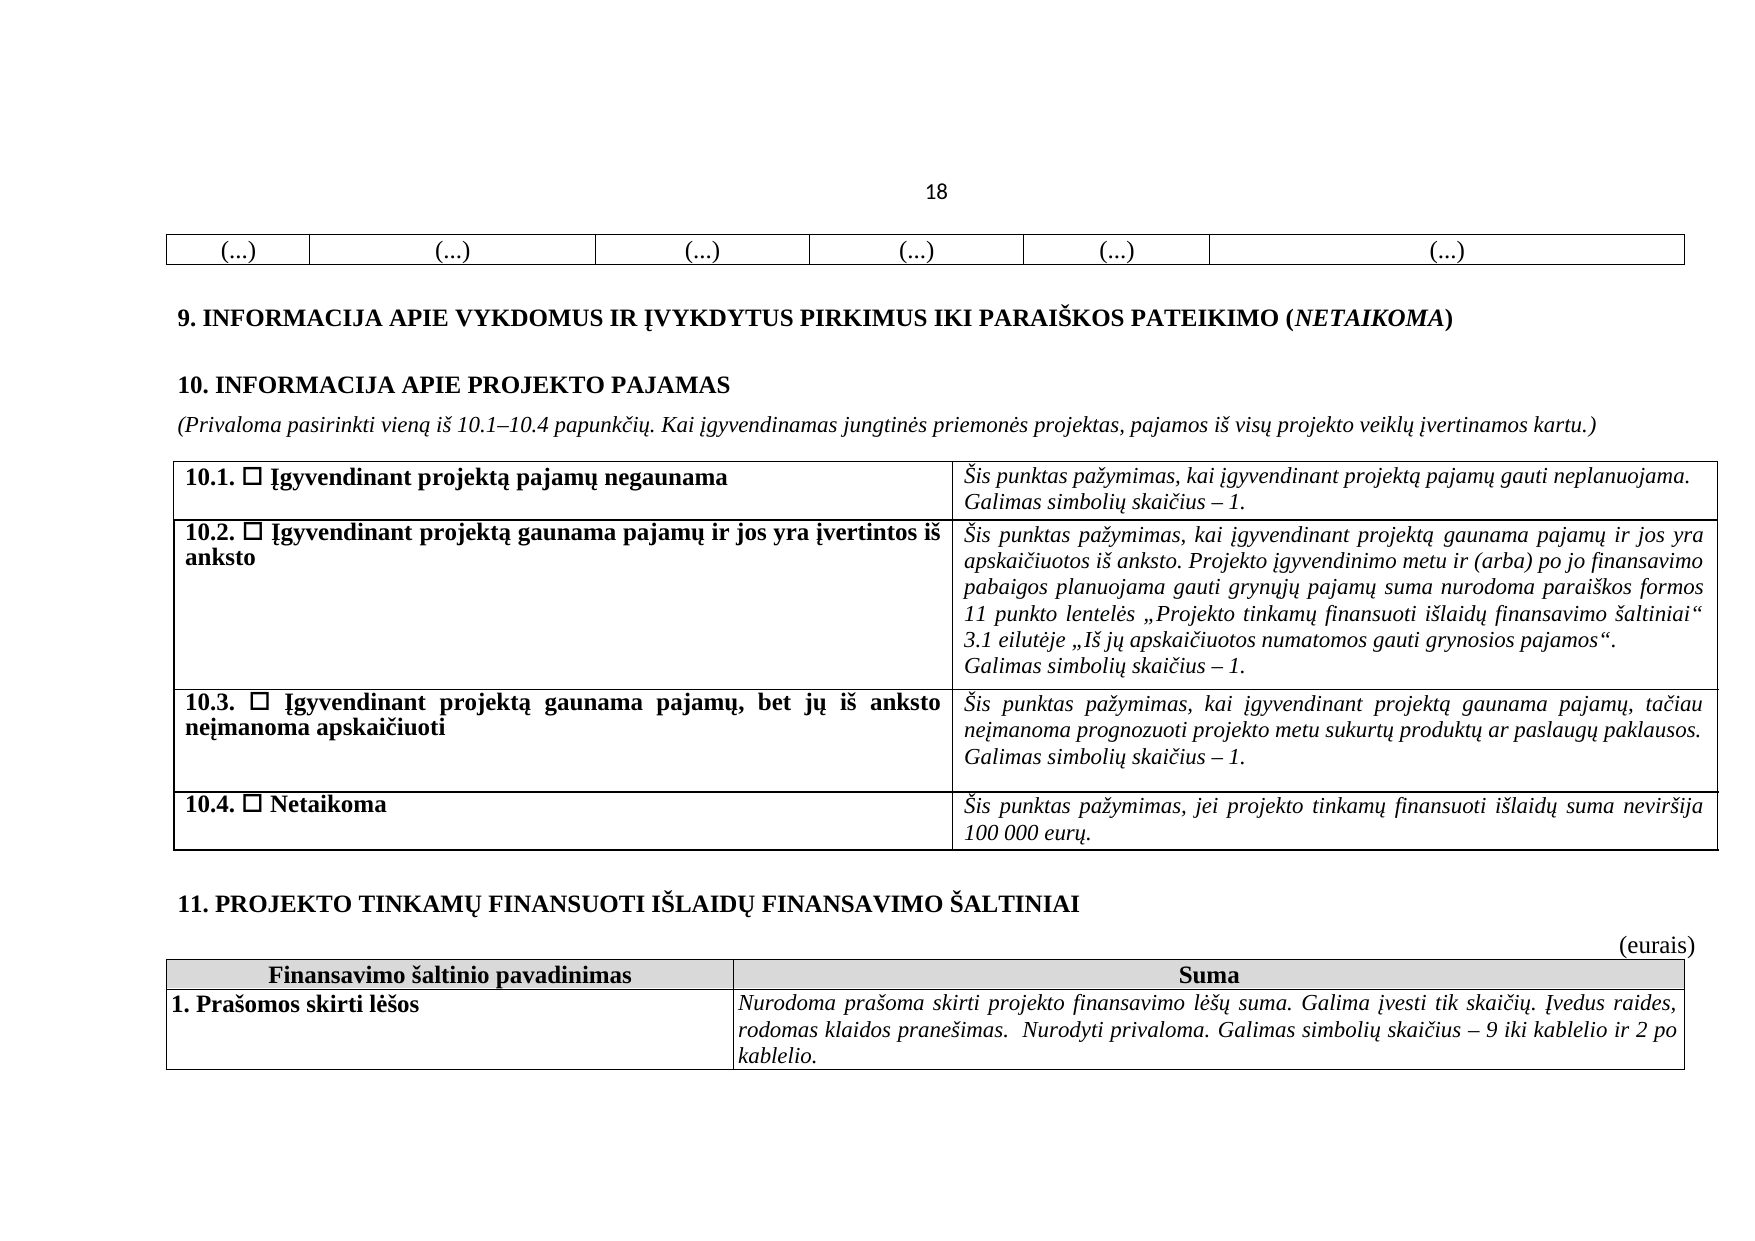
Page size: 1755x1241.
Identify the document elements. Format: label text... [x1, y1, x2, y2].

table_cell Šis punktas pažymimas, kai įgyvendinant projektą gaunama pajamų ir jos yra apskaičiuotos iš anksto. Projekto įgyvendinimo metu ir (arba) po jo finansavimo pabaigos planuojama gauti grynųjų pajamų suma nurodoma paraiškos formos 11 punkto lentelės „Projekto tinkamų finansuoti išlaidų finansavimo šaltiniai“ 3.1 eilutėje „Iš jų apskaičiuotos numatomos gauti grynosios pajamos“. Galimas simbolių skaičius – 1. [953, 521, 1717, 689]
table_cell (...) [1210, 235, 1214, 263]
text 10. INFORMACIJA APIE PROJEKTO PAJAMAS [177, 370, 1695, 399]
table_cell (...) [810, 235, 1023, 263]
table_cell Šis punktas pažymimas, jei projekto tinkamų finansuoti išlaidų suma neviršija 100 000 eurų. [953, 793, 1717, 849]
table_header Suma [734, 960, 1684, 988]
text 9. INFORMACIJA APIE VYKDOMUS IR ĮVYKDYTUS PIRKIMUS IKI PARAIŠKOS PATEIKIMO (NETAIKOMA) [177, 303, 1695, 332]
table_header Finansavimo šaltinio pavadinimas [167, 960, 733, 988]
table_cell 10.3.  Įgyvendinant projektą gaunama pajamų, bet jų iš anksto neįmanoma apskaičiuoti [175, 690, 952, 791]
table_cell 10.4.  Netaikoma [175, 793, 952, 849]
table_cell (...) [596, 235, 809, 263]
table_cell (...) [1024, 235, 1209, 263]
table_header Šis punktas pažymimas, kai įgyvendinant projektą pajamų gauti neplanuojama. Galimas simbolių skaičius – 1. [953, 462, 1717, 519]
table_cell (...) [167, 235, 171, 263]
text (eurais) [227, 930, 1695, 959]
table_cell 1. Prašomos skirti lėšos [167, 990, 733, 1068]
text (Privaloma pasirinkti vieną iš 10.1–10.4 papunkčių. Kai įgyvendinamas jungtinės priemonės projektas, pajamos iš visų projekto veiklų įvertinamos kartu.) [177, 411, 1695, 437]
table_cell (...) [310, 235, 595, 263]
table_cell (...) [1680, 235, 1684, 263]
table_cell 10.2.  Įgyvendinant projektą gaunama pajamų ir jos yra įvertintos iš anksto [175, 521, 952, 689]
table_cell Šis punktas pažymimas, kai įgyvendinant projektą gaunama pajamų, tačiau neįmanoma prognozuoti projekto metu sukurtų produktų ar paslaugų paklausos. Galimas simbolių skaičius – 1. [953, 690, 1717, 791]
table_header 10.1.  Įgyvendinant projektą pajamų negaunama [174, 462, 952, 519]
text 11. PROJEKTO TINKAMŲ FINANSUOTI IŠLAIDŲ FINANSAVIMO ŠALTINIAI [177, 889, 1695, 918]
